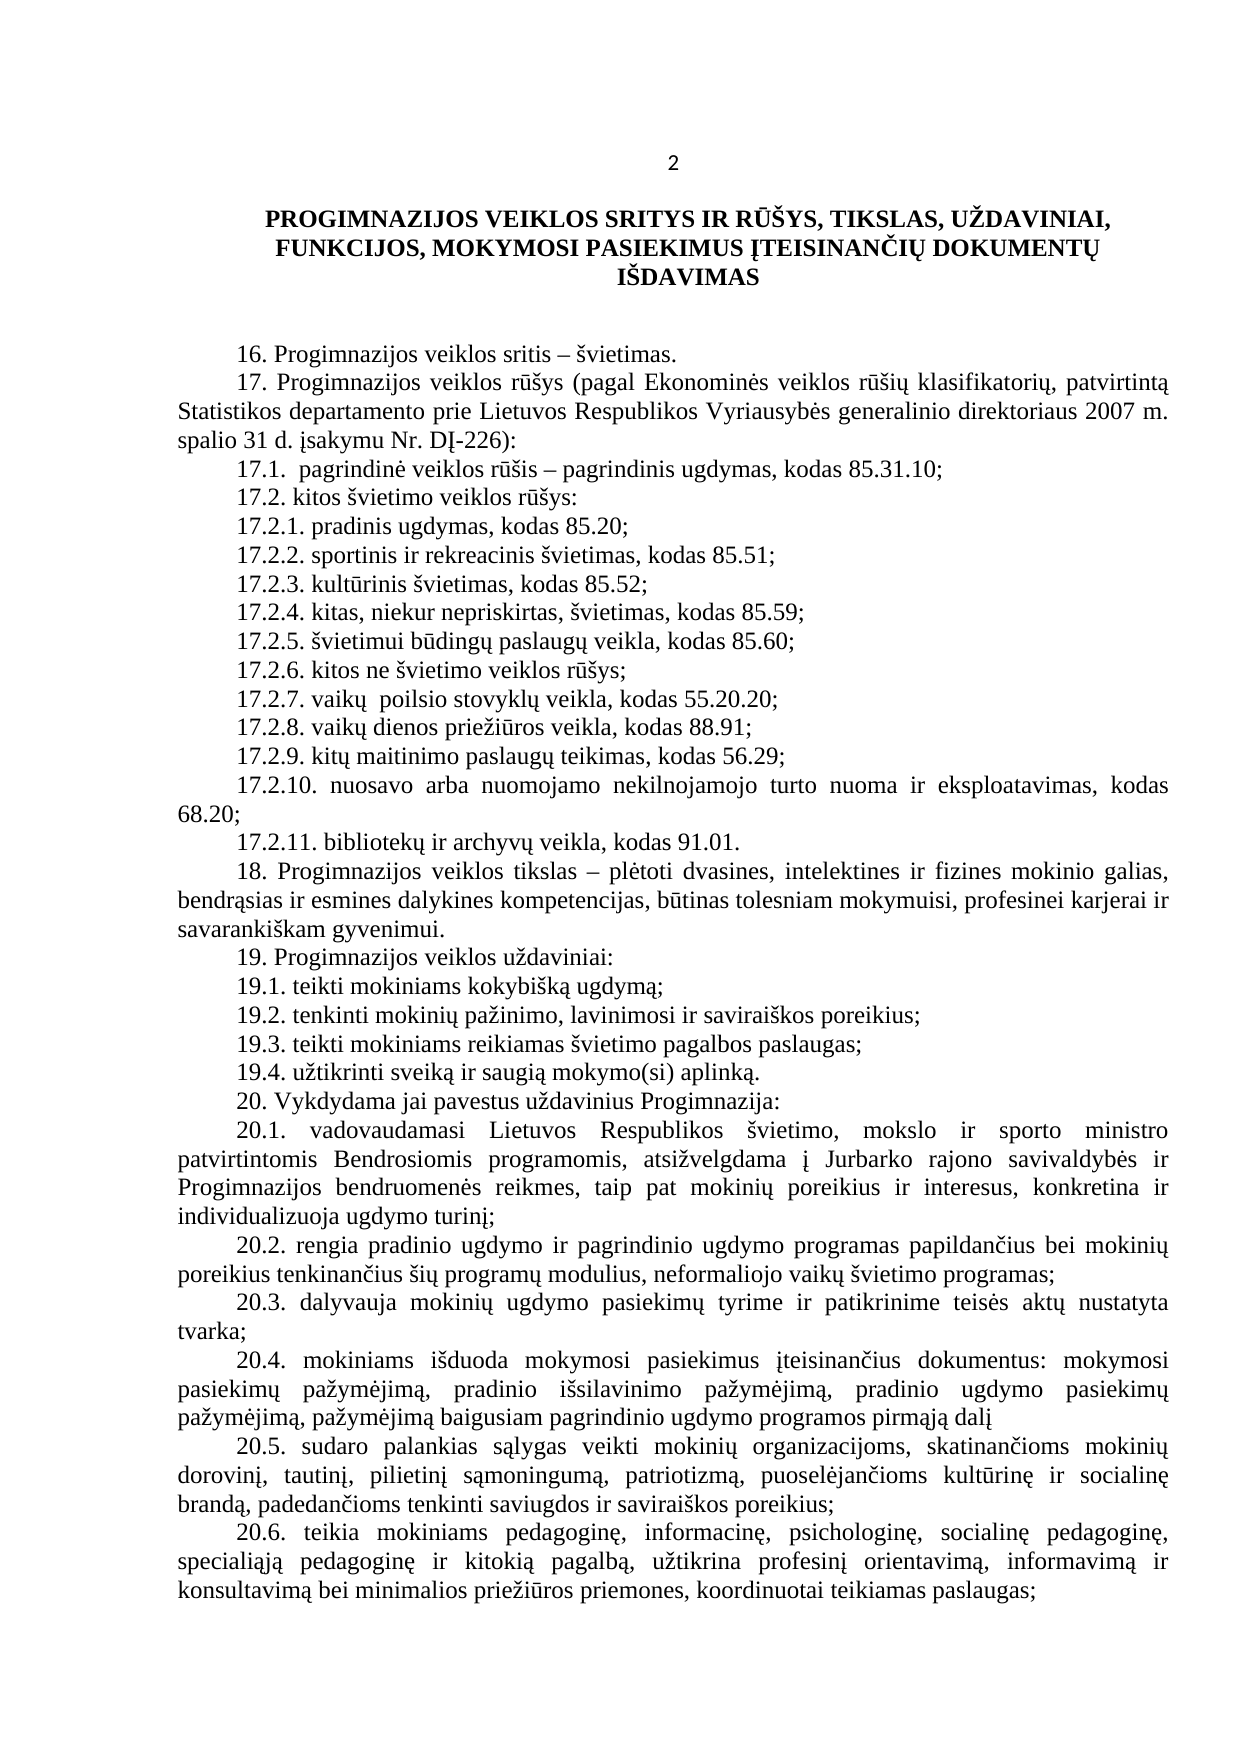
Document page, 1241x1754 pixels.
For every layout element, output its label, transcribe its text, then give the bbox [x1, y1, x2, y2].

text PROGIMNAZIJOS VEIKLOS SRITYS IR RŪŠYS, TIKSLAS, UŽDAVINIAI, FUNKCIJOS, MOKYMOSI PASIEKIMUS ĮTEISINANČIŲ DOKUMENTŲ IŠDAVIMAS [207, 204, 1169, 291]
text 19.2. tenkinti mokinių pažinimo, lavinimosi ir saviraiškos poreikius; [177, 1000, 1169, 1029]
text 17.2.2. sportinis ir rekreacinis švietimas, kodas 85.51; [177, 540, 1169, 569]
text 20.6. teikia mokiniams pedagoginę, informacinę, psichologinę, socialinę pedagoginę, specialiąją pedagoginę ir kitokią pagalbą, užtikrina profesinį orientavimą, informavimą ir konsultavimą bei minimalios priežiūros priemones, koordinuotai teikiamas paslaugas; [177, 1517, 1169, 1604]
text 17.2.10. nuosavo arba nuomojamo nekilnojamojo turto nuoma ir eksploatavimas, kodas 68.20; [177, 770, 1169, 827]
text 17.2.11. bibliotekų ir archyvų veikla, kodas 91.01. [177, 827, 1169, 856]
text 17.2.4. kitas, niekur nepriskirtas, švietimas, kodas 85.59; [177, 597, 1169, 626]
text 17.1. pagrindinė veiklos rūšis – pagrindinis ugdymas, kodas 85.31.10; [177, 454, 1169, 482]
text 20. Vykdydama jai pavestus uždavinius Progimnazija: [177, 1086, 1169, 1115]
text 19.1. teikti mokiniams kokybišką ugdymą; [177, 971, 1169, 1000]
text 17.2.6. kitos ne švietimo veiklos rūšys; [177, 655, 1169, 684]
text 17.2.8. vaikų dienos priežiūros veikla, kodas 88.91; [177, 712, 1169, 741]
text 17.2.7. vaikų poilsio stovyklų veikla, kodas 55.20.20; [177, 684, 1169, 712]
text 18. Progimnazijos veiklos tikslas – plėtoti dvasines, intelektines ir fizines mokinio galias, bendrąsias ir esmines dalykines kompetencijas, būtinas tolesniam mokymuisi, profesinei karjerai ir savarankiškam gyvenimui. [177, 856, 1169, 942]
text 17.2. kitos švietimo veiklos rūšys: [177, 482, 1169, 511]
text 16. Progimnazijos veiklos sritis – švietimas. [177, 339, 1169, 367]
text 17.2.3. kultūrinis švietimas, kodas 85.52; [177, 569, 1169, 597]
text 20.5. sudaro palankias sąlygas veikti mokinių organizacijoms, skatinančioms mokinių dorovinį, tautinį, pilietinį sąmoningumą, patriotizmą, puoselėjančioms kultūrinę ir socialinę brandą, padedančioms tenkinti saviugdos ir saviraiškos poreikius; [177, 1431, 1169, 1517]
text 19.4. užtikrinti sveiką ir saugią mokymo(si) aplinką. [177, 1057, 1169, 1086]
text 20.3. dalyvauja mokinių ugdymo pasiekimų tyrime ir patikrinime teisės aktų nustatyta tvarka; [177, 1287, 1169, 1345]
text 17.2.9. kitų maitinimo paslaugų teikimas, kodas 56.29; [177, 741, 1169, 770]
text 17. Progimnazijos veiklos rūšys (pagal Ekonominės veiklos rūšių klasifikatorių, patvirtintą Statistikos departamento prie Lietuvos Respublikos Vyriausybės generalinio direktoriaus 2007 m. spalio 31 d. įsakymu Nr. DĮ-226): [177, 367, 1169, 454]
text 17.2.5. švietimui būdingų paslaugų veikla, kodas 85.60; [177, 626, 1169, 655]
text 19.3. teikti mokiniams reikiamas švietimo pagalbos paslaugas; [177, 1029, 1169, 1057]
text 20.1. vadovaudamasi Lietuvos Respublikos švietimo, mokslo ir sporto ministro patvirtintomis Bendrosiomis programomis, atsižvelgdama į Jurbarko rajono savivaldybės ir Progimnazijos bendruomenės reikmes, taip pat mokinių poreikius ir interesus, konkretina ir individualizuoja ugdymo turinį; [177, 1115, 1169, 1230]
text 17.2.1. pradinis ugdymas, kodas 85.20; [177, 511, 1169, 540]
text 19. Progimnazijos veiklos uždaviniai: [177, 942, 1169, 971]
text 20.2. rengia pradinio ugdymo ir pagrindinio ugdymo programas papildančius bei mokinių poreikius tenkinančius šių programų modulius, neformaliojo vaikų švietimo programas; [177, 1230, 1169, 1287]
text 20.4. mokiniams išduoda mokymosi pasiekimus įteisinančius dokumentus: mokymosi pasiekimų pažymėjimą, pradinio išsilavinimo pažymėjimą, pradinio ugdymo pasiekimų pažymėjimą, pažymėjimą baigusiam pagrindinio ugdymo programos pirmąją dalį [177, 1345, 1169, 1431]
